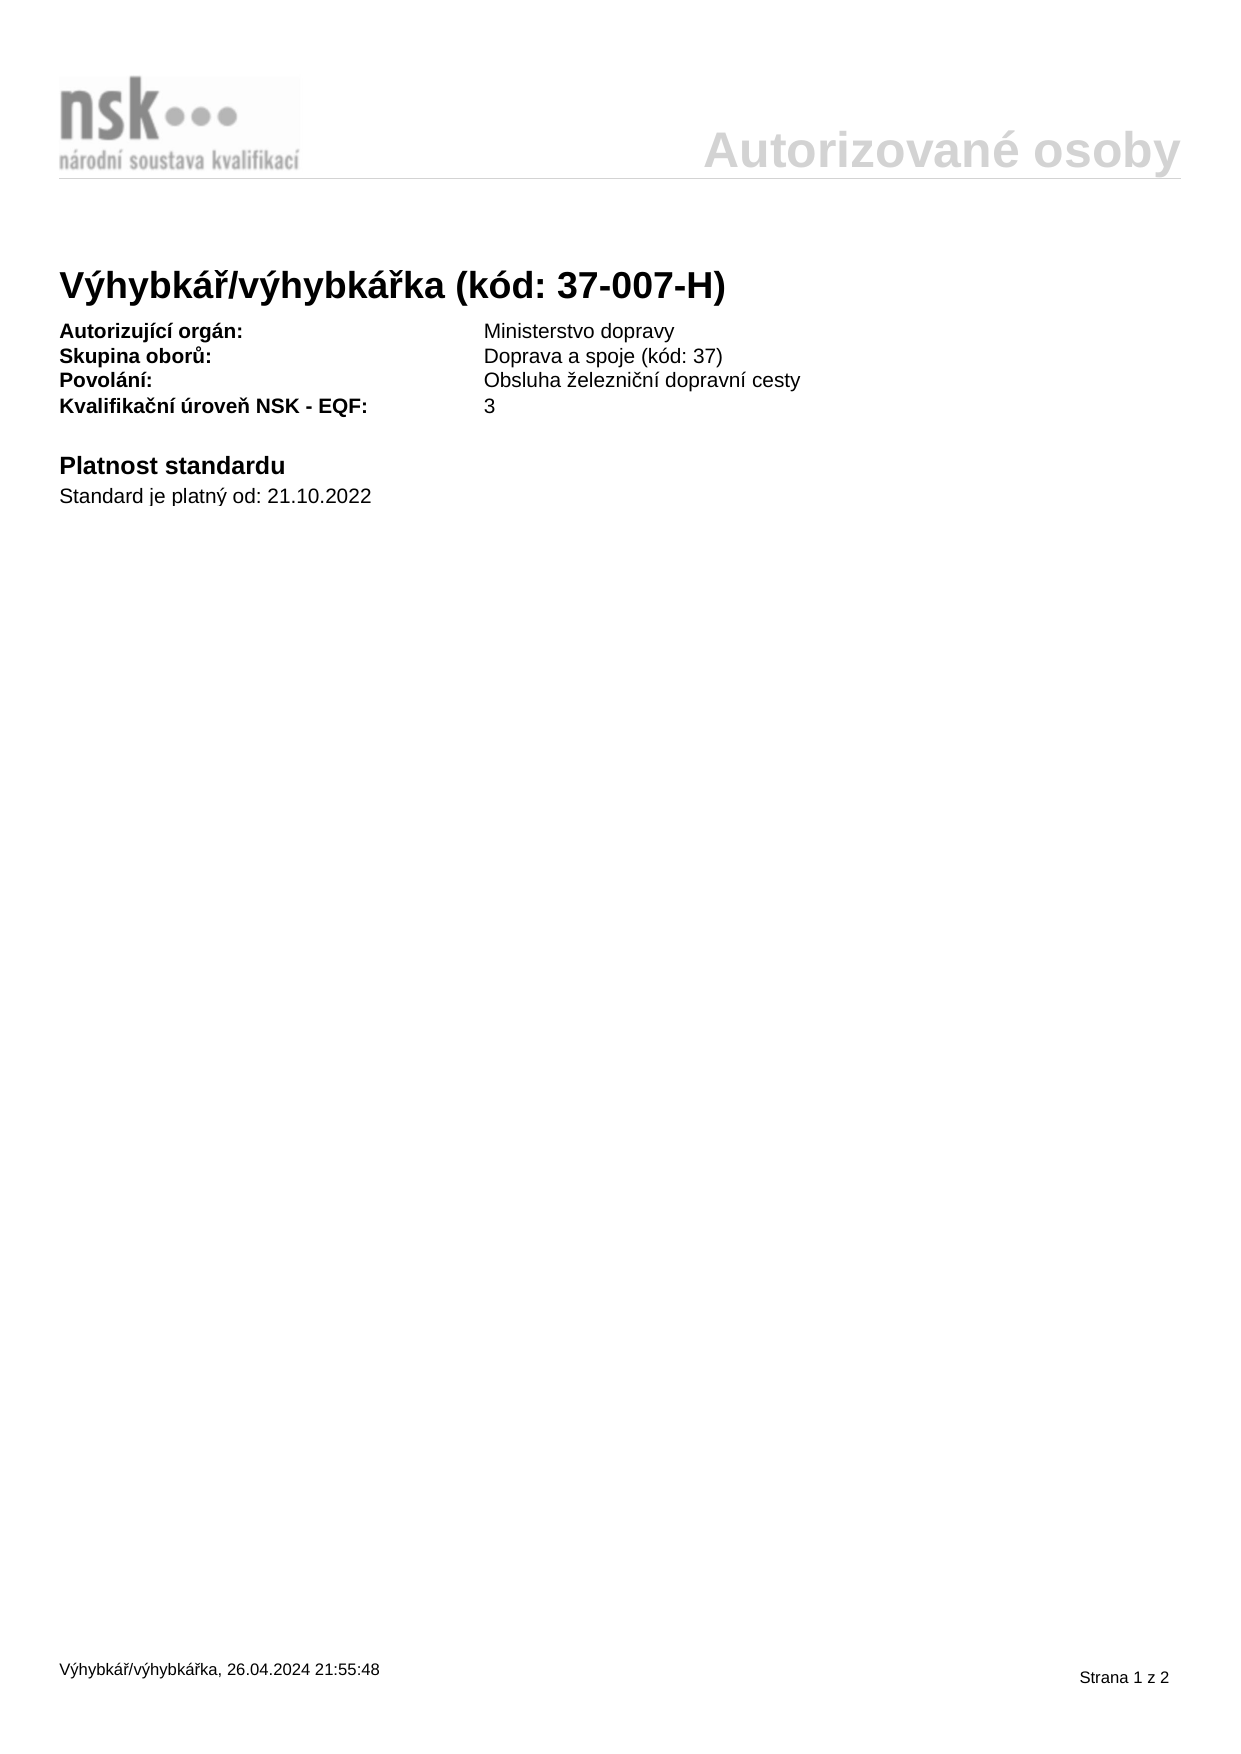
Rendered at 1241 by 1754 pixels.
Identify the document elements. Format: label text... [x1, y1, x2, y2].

table_cell [620, 307, 626, 319]
table_cell [626, 506, 862, 806]
table_cell [1169, 1106, 1181, 1383]
table_cell [1169, 418, 1181, 447]
table_cell [620, 196, 626, 224]
table_cell Obsluha železniční dopravní cesty [484, 368, 1181, 393]
table_cell Doprava a spoje (kód: 37) [484, 344, 1181, 368]
table_cell [484, 806, 620, 1106]
table_cell [626, 196, 862, 224]
table_cell [1169, 1660, 1181, 1696]
table_cell [484, 196, 620, 224]
table_cell [59, 1106, 483, 1383]
picture [58, 59, 621, 172]
table_cell Standard je platný od: 21.10.2022 [59, 484, 1181, 506]
table_cell [484, 1384, 620, 1659]
table_cell [862, 806, 1169, 1106]
table_cell [1169, 307, 1181, 319]
table_cell [1169, 196, 1181, 224]
table_cell Ministerstvo dopravy [484, 319, 1181, 344]
table_cell [59, 418, 483, 447]
table_cell [484, 172, 620, 178]
table_cell [59, 196, 483, 224]
table_cell Povolání: [59, 368, 483, 392]
table_cell [626, 418, 862, 447]
table_cell [484, 307, 620, 319]
table_cell [862, 307, 1169, 319]
table_cell [59, 172, 483, 178]
table_cell Platnost standardu [59, 448, 1181, 483]
table_cell [862, 196, 1169, 224]
table_cell [59, 179, 1181, 196]
table_cell [59, 506, 483, 806]
table_cell [484, 418, 620, 447]
table_cell Kvalifikační úroveň NSK - EQF: [59, 394, 483, 417]
table_cell Skupina oborů: [59, 344, 483, 368]
table_header Autorizované osoby [626, 59, 1181, 178]
table_cell [620, 506, 626, 806]
table_cell [862, 1384, 1169, 1659]
table_cell [484, 506, 620, 806]
table_cell [1169, 506, 1181, 806]
table_cell Výhybkář/výhybkářka, 26.04.2024 21:55:48 [59, 1660, 862, 1696]
table_cell Výhybkář/výhybkářka (kód: 37-007-H) [59, 224, 1181, 307]
table_cell [626, 806, 862, 1106]
table_cell Autorizující orgán: [59, 319, 483, 343]
table_header [621, 59, 626, 172]
table_cell [620, 1384, 626, 1659]
table_cell [862, 418, 1169, 447]
table_cell [1169, 806, 1181, 1106]
table_cell [1169, 1384, 1181, 1659]
table_cell [59, 307, 483, 319]
table_cell [862, 506, 1169, 806]
table_cell [620, 1106, 626, 1383]
table_cell [59, 806, 483, 1106]
table_cell [862, 1106, 1169, 1383]
table_cell 3 [484, 394, 1181, 417]
table_cell [626, 307, 862, 319]
table_cell [620, 806, 626, 1106]
table_cell [626, 1384, 862, 1659]
table_cell [59, 1384, 483, 1659]
table_cell [620, 418, 626, 447]
table_cell Strana 1 z 2 [862, 1660, 1169, 1696]
table_cell [484, 1106, 620, 1383]
table_cell [626, 1106, 862, 1383]
